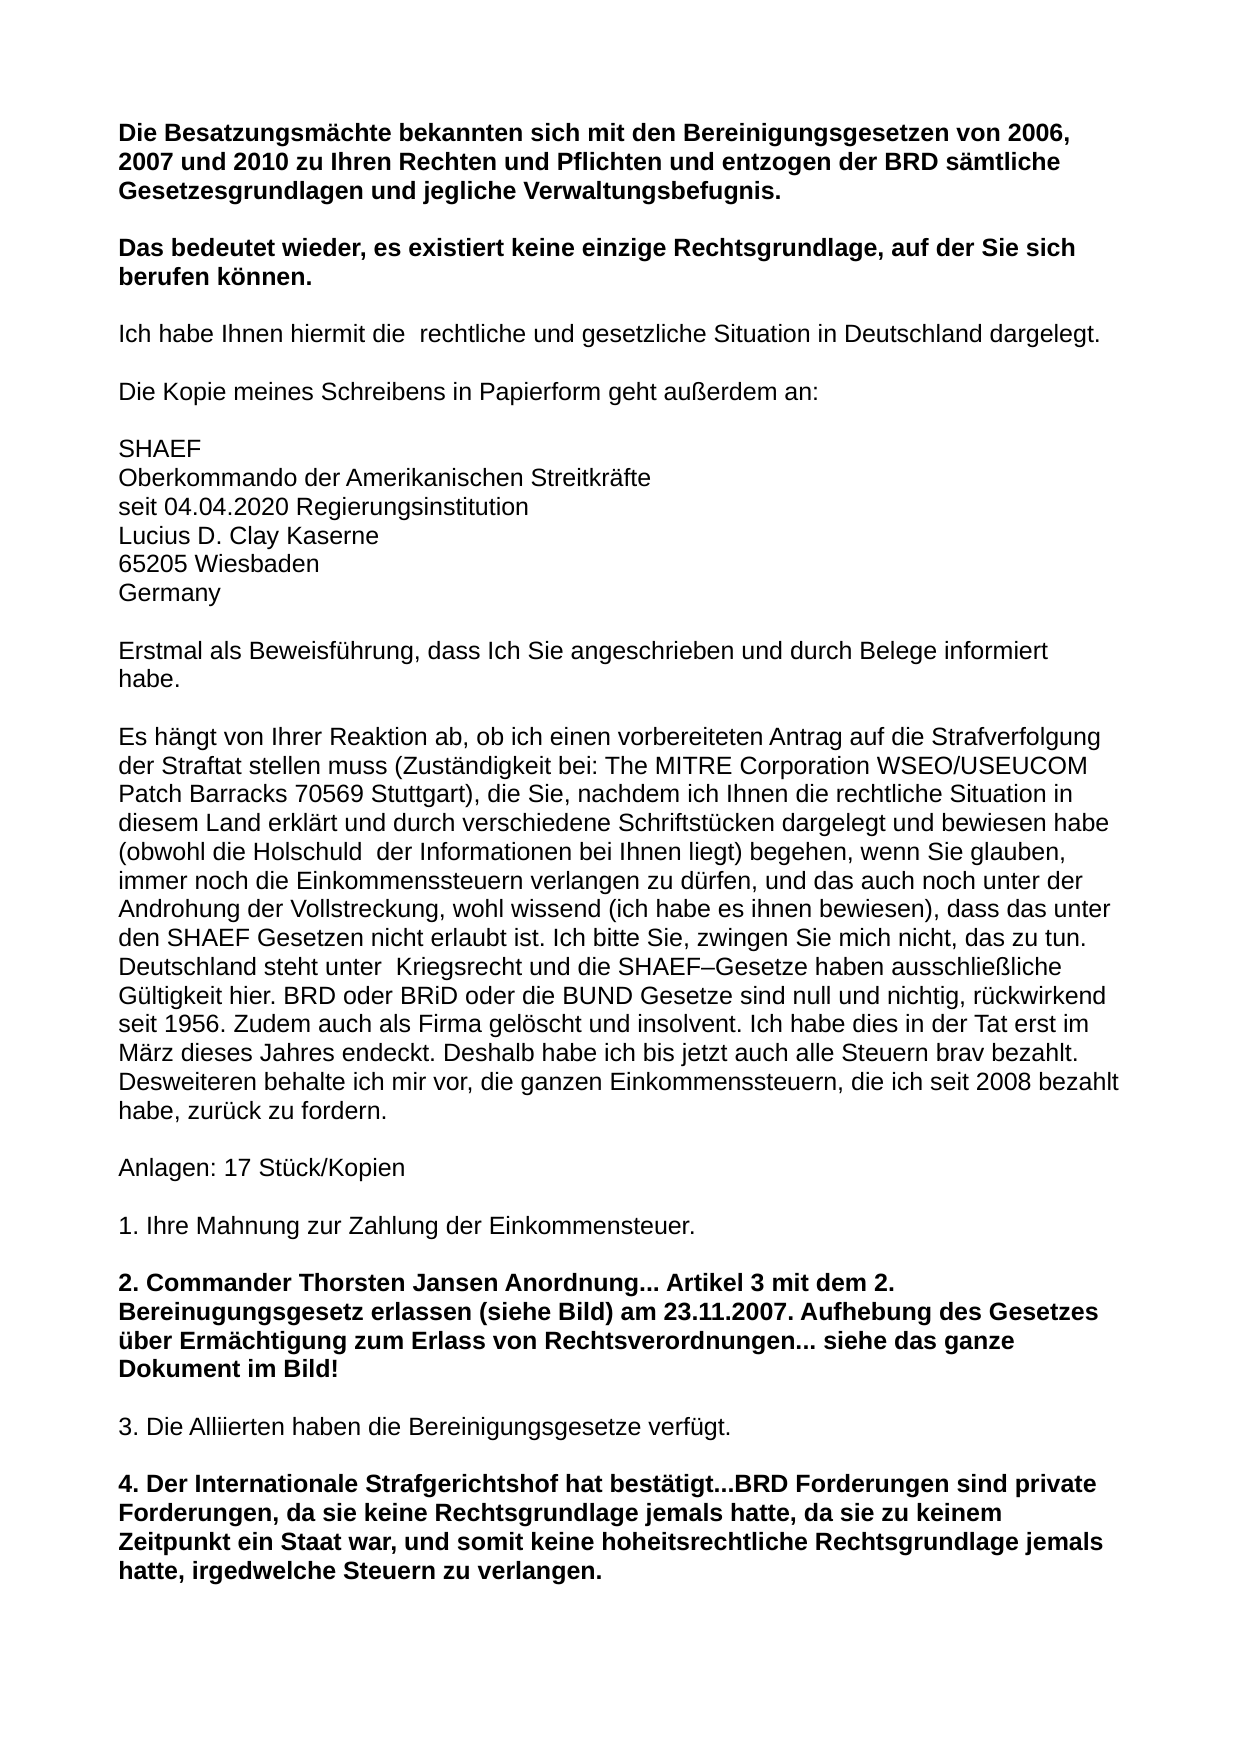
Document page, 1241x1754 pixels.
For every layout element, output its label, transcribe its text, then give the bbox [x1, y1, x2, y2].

text Erstmal als Beweisführung, dass Ich Sie angeschrieben und durch Belege informiert habe. [118, 636, 1122, 693]
text 3. Die Alliierten haben die Bereinigungsgesetze verfügt. [118, 1412, 1122, 1441]
text SHAEF [118, 434, 1122, 463]
text seit 04.04.2020 Regierungsinstitution [118, 492, 1122, 521]
text 65205 Wiesbaden [118, 549, 1122, 578]
text 1. Ihre Mahnung zur Zahlung der Einkommensteuer. [118, 1211, 1122, 1239]
text Lucius D. Clay Kaserne [118, 521, 1122, 549]
text Germany [118, 578, 1122, 607]
text Oberkommando der Amerikanischen Streitkräfte [118, 463, 1122, 492]
text 2. Commander Thorsten Jansen Anordnung... Artikel 3 mit dem 2. Bereinugungsgesetz erlassen (siehe Bild) am 23.11.2007. Aufhebung des Gesetzes über Ermächtigung zum Erlass von Rechtsverordnungen... siehe das ganze Dokument im Bild! [118, 1268, 1122, 1383]
text Die Besatzungsmächte bekannten sich mit den Bereinigungsgesetzen von 2006, 2007 und 2010 zu Ihren Rechten und Pflichten und entzogen der BRD sämtliche Gesetzesgrundlagen und jegliche Verwaltungsbefugnis. [118, 118, 1122, 204]
text Das bedeutet wieder, es existiert keine einzige Rechtsgrundlage, auf der Sie sich berufen können. [118, 233, 1122, 291]
text Die Kopie meines Schreibens in Papierform geht außerdem an: [118, 377, 1122, 406]
text Anlagen: 17 Stück/Kopien [118, 1153, 1122, 1182]
text Es hängt von Ihrer Reaktion ab, ob ich einen vorbereiteten Antrag auf die Strafverfolgung der Straftat stellen muss (Zuständigkeit bei: The MITRE Corporation WSEO/USEUCOM Patch Barracks 70569 Stuttgart), die Sie, nachdem ich Ihnen die rechtliche Situation in diesem Land erklärt und durch verschiedene Schriftstücken dargelegt und bewiesen habe (obwohl die Holschuld der Informationen bei Ihnen liegt) begehen, wenn Sie glauben, immer noch die Einkommenssteuern verlangen zu dürfen, und das auch noch unter der Androhung der Vollstreckung, wohl wissend (ich habe es ihnen bewiesen), dass das unter den SHAEF Gesetzen nicht erlaubt ist. Ich bitte Sie, zwingen Sie mich nicht, das zu tun. Deutschland steht unter Kriegsrecht und die SHAEF–Gesetze haben ausschließliche Gültigkeit hier. BRD oder BRiD oder die BUND Gesetze sind null und nichtig, rückwirkend seit 1956. Zudem auch als Firma gelöscht und insolvent. Ich habe dies in der Tat erst im März dieses Jahres endeckt. Deshalb habe ich bis jetzt auch alle Steuern brav bezahlt. Desweiteren behalte ich mir vor, die ganzen Einkommenssteuern, die ich seit 2008 bezahlt habe, zurück zu fordern. [118, 722, 1122, 1124]
text Ich habe Ihnen hiermit die rechtliche und gesetzliche Situation in Deutschland dargelegt. [118, 319, 1122, 348]
text 4. Der Internationale Strafgerichtshof hat bestätigt...BRD Forderungen sind private Forderungen, da sie keine Rechtsgrundlage jemals hatte, da sie zu keinem Zeitpunkt ein Staat war, und somit keine hoheitsrechtliche Rechtsgrundlage jemals hatte, irgedwelche Steuern zu verlangen. [118, 1469, 1122, 1584]
